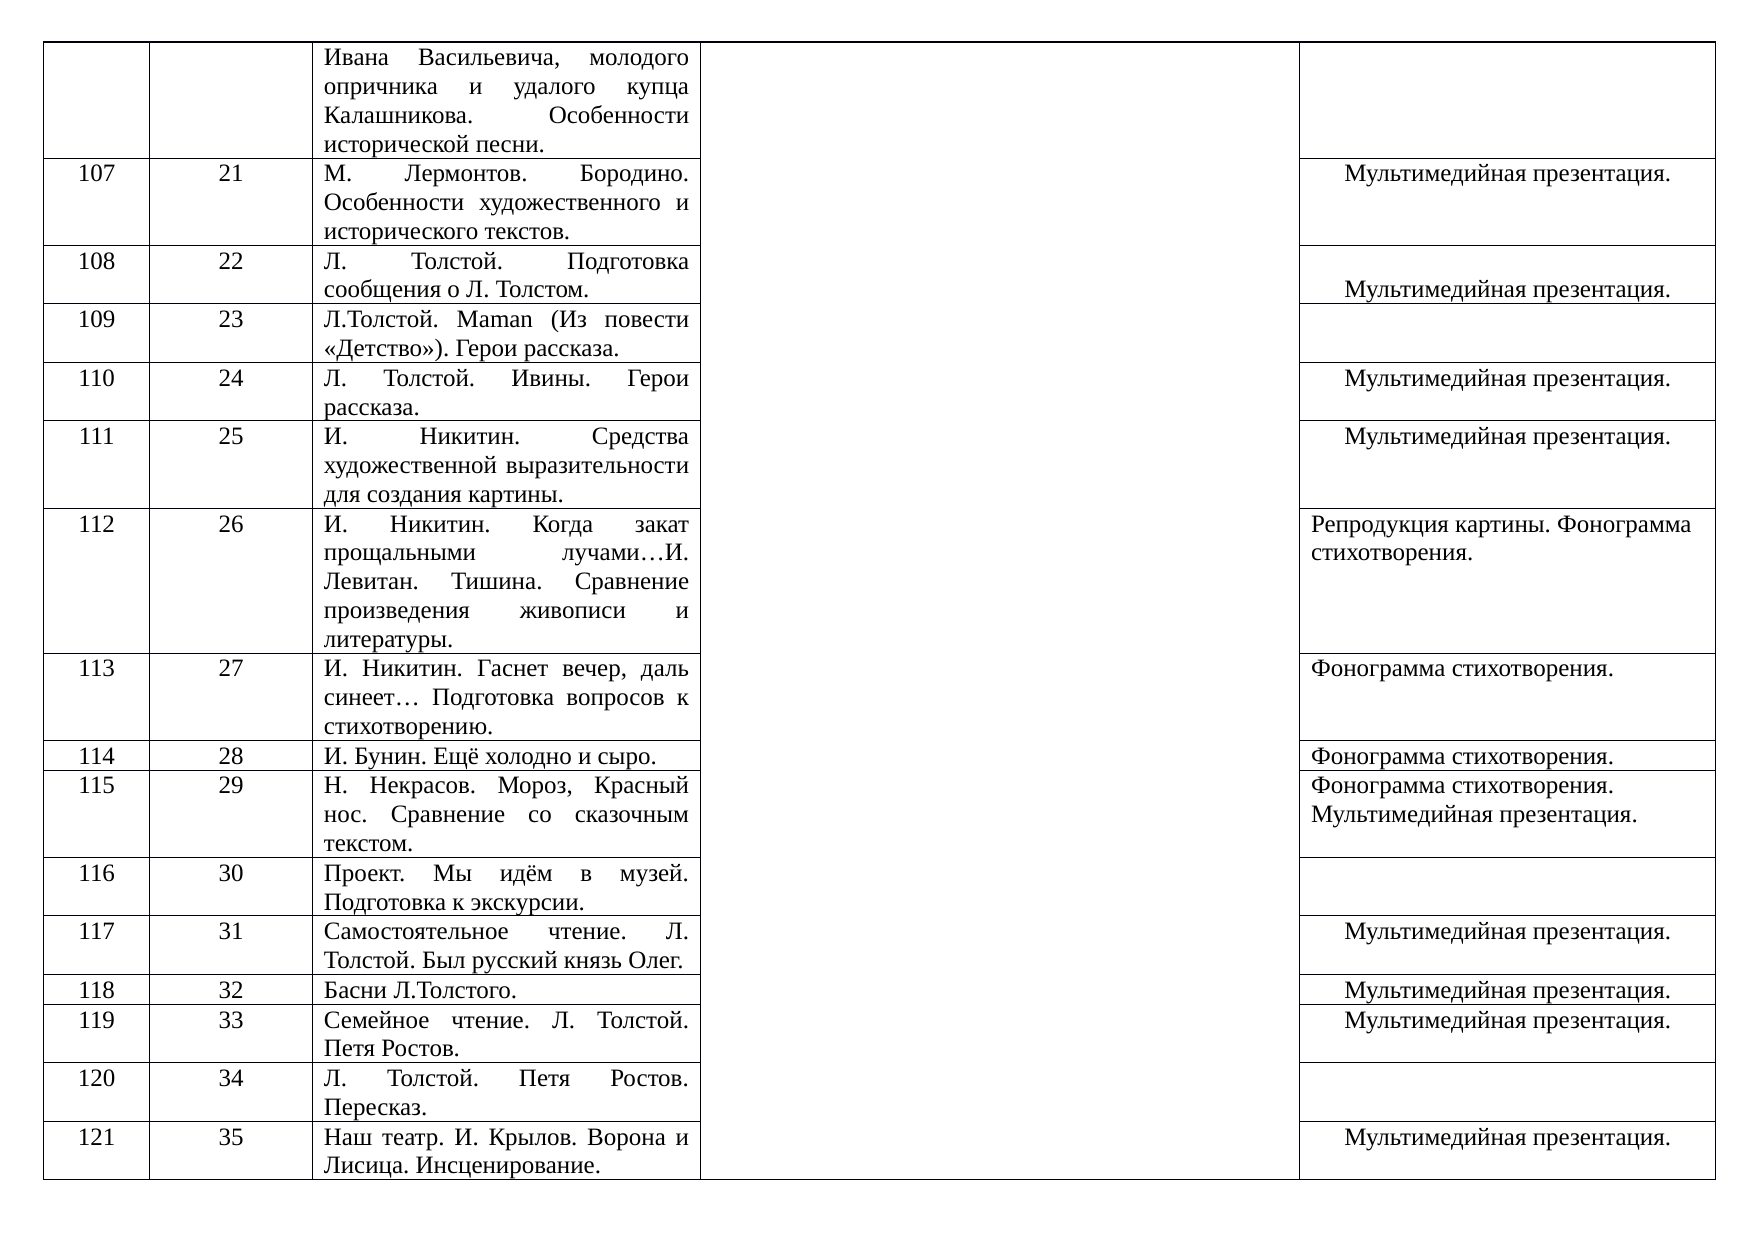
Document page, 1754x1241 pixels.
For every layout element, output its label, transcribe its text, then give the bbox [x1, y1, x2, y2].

table_cell 22 [150, 246, 312, 303]
table_cell Проект. Мы идём в музей. Подготовка к экскурсии. [313, 858, 700, 915]
table_cell 108 [44, 246, 149, 303]
table_cell И. Бунин. Ещё холодно и сыро. [313, 741, 700, 769]
table_cell И. Никитин. Гаснет вечер, даль синеет… Подготовка вопросов к стихотворению. [313, 654, 700, 740]
table_cell 121 [44, 1122, 149, 1179]
table_cell Мультимедийная презентация. [1300, 975, 1715, 1004]
table_cell Фонограмма стихотворения. Мультимедийная презентация. [1300, 771, 1715, 857]
table_cell [1300, 1063, 1715, 1121]
table_cell И. Никитин. Когда закат прощальными лучами…И. Левитан. Тишина. Сравнение произведения живописи и литературы. [313, 509, 700, 652]
table_cell [150, 43, 312, 157]
table_cell Мультимедийная презентация. [1300, 916, 1715, 974]
table_cell 31 [150, 916, 312, 974]
table_cell [1300, 304, 1715, 362]
table_cell 115 [44, 771, 149, 857]
table_cell 118 [44, 975, 149, 1004]
table_cell Репродукция картины. Фонограмма стихотворения. [1300, 509, 1715, 652]
table_cell 26 [150, 509, 312, 652]
table_cell Л. Толстой. Петя Ростов. Пересказ. [313, 1063, 700, 1121]
table_cell 113 [44, 654, 149, 740]
table_cell Басни Л.Толстого. [313, 975, 700, 1004]
table_cell Л. Толстой. Подготовка сообщения о Л. Толстом. [313, 246, 700, 303]
table_cell 117 [44, 916, 149, 974]
table_cell 109 [44, 304, 149, 362]
table_cell 112 [44, 509, 149, 652]
table_cell 30 [150, 858, 312, 915]
table_cell 29 [150, 771, 312, 857]
table_cell [1300, 858, 1715, 915]
table_cell 111 [44, 421, 149, 508]
table_cell [44, 43, 149, 157]
table_cell Л. Толстой. Ивины. Герои рассказа. [313, 363, 700, 420]
table_cell 35 [150, 1122, 312, 1179]
table_cell 33 [150, 1005, 312, 1062]
table_cell Мультимедийная презентация. [1300, 421, 1715, 508]
table_cell 32 [150, 975, 312, 1004]
table_cell Мультимедийная презентация. [1300, 246, 1715, 303]
table_cell Самостоятельное чтение. Л. Толстой. Был русский князь Олег. [313, 916, 700, 974]
table_cell 119 [44, 1005, 149, 1062]
table_cell Мультимедийная презентация. [1300, 159, 1715, 245]
table_cell 120 [44, 1063, 149, 1121]
table_cell И. Никитин. Средства художественной выразительности для создания картины. [313, 421, 700, 508]
table_cell 116 [44, 858, 149, 915]
table_cell Семейное чтение. Л. Толстой. Петя Ростов. [313, 1005, 700, 1062]
table_cell Л.Толстой. Маman (Из повести «Детство»). Герои рассказа. [313, 304, 700, 362]
table_cell Наш театр. И. Крылов. Ворона и Лисица. Инсценирование. [313, 1122, 700, 1179]
table_cell Н. Некрасов. Мороз, Красный нос. Сравнение со сказочным текстом. [313, 771, 700, 857]
table_cell Мультимедийная презентация. [1300, 1005, 1715, 1062]
table_cell 34 [150, 1063, 312, 1121]
table_cell Мультимедийная презентация. [1300, 363, 1715, 420]
table_cell 25 [150, 421, 312, 508]
table_cell [701, 43, 1299, 1179]
table_cell 23 [150, 304, 312, 362]
table_cell М. Лермонтов. Бородино. Особенности художественного и исторического текстов. [313, 159, 700, 245]
table_cell 28 [150, 741, 312, 769]
table_cell 24 [150, 363, 312, 420]
table_cell 107 [44, 159, 149, 245]
table_cell 110 [44, 363, 149, 420]
table_cell Ивана Васильевича, молодого опричника и удалого купца Калашникова. Особенности исторической песни. [313, 43, 700, 157]
table_cell Фонограмма стихотворения. [1300, 654, 1715, 740]
table_cell 21 [150, 159, 312, 245]
table_cell 114 [44, 741, 149, 769]
table_cell 27 [150, 654, 312, 740]
table_cell Фонограмма стихотворения. [1300, 741, 1715, 769]
table_cell Мультимедийная презентация. [1300, 1122, 1715, 1179]
table_cell [1300, 43, 1715, 157]
